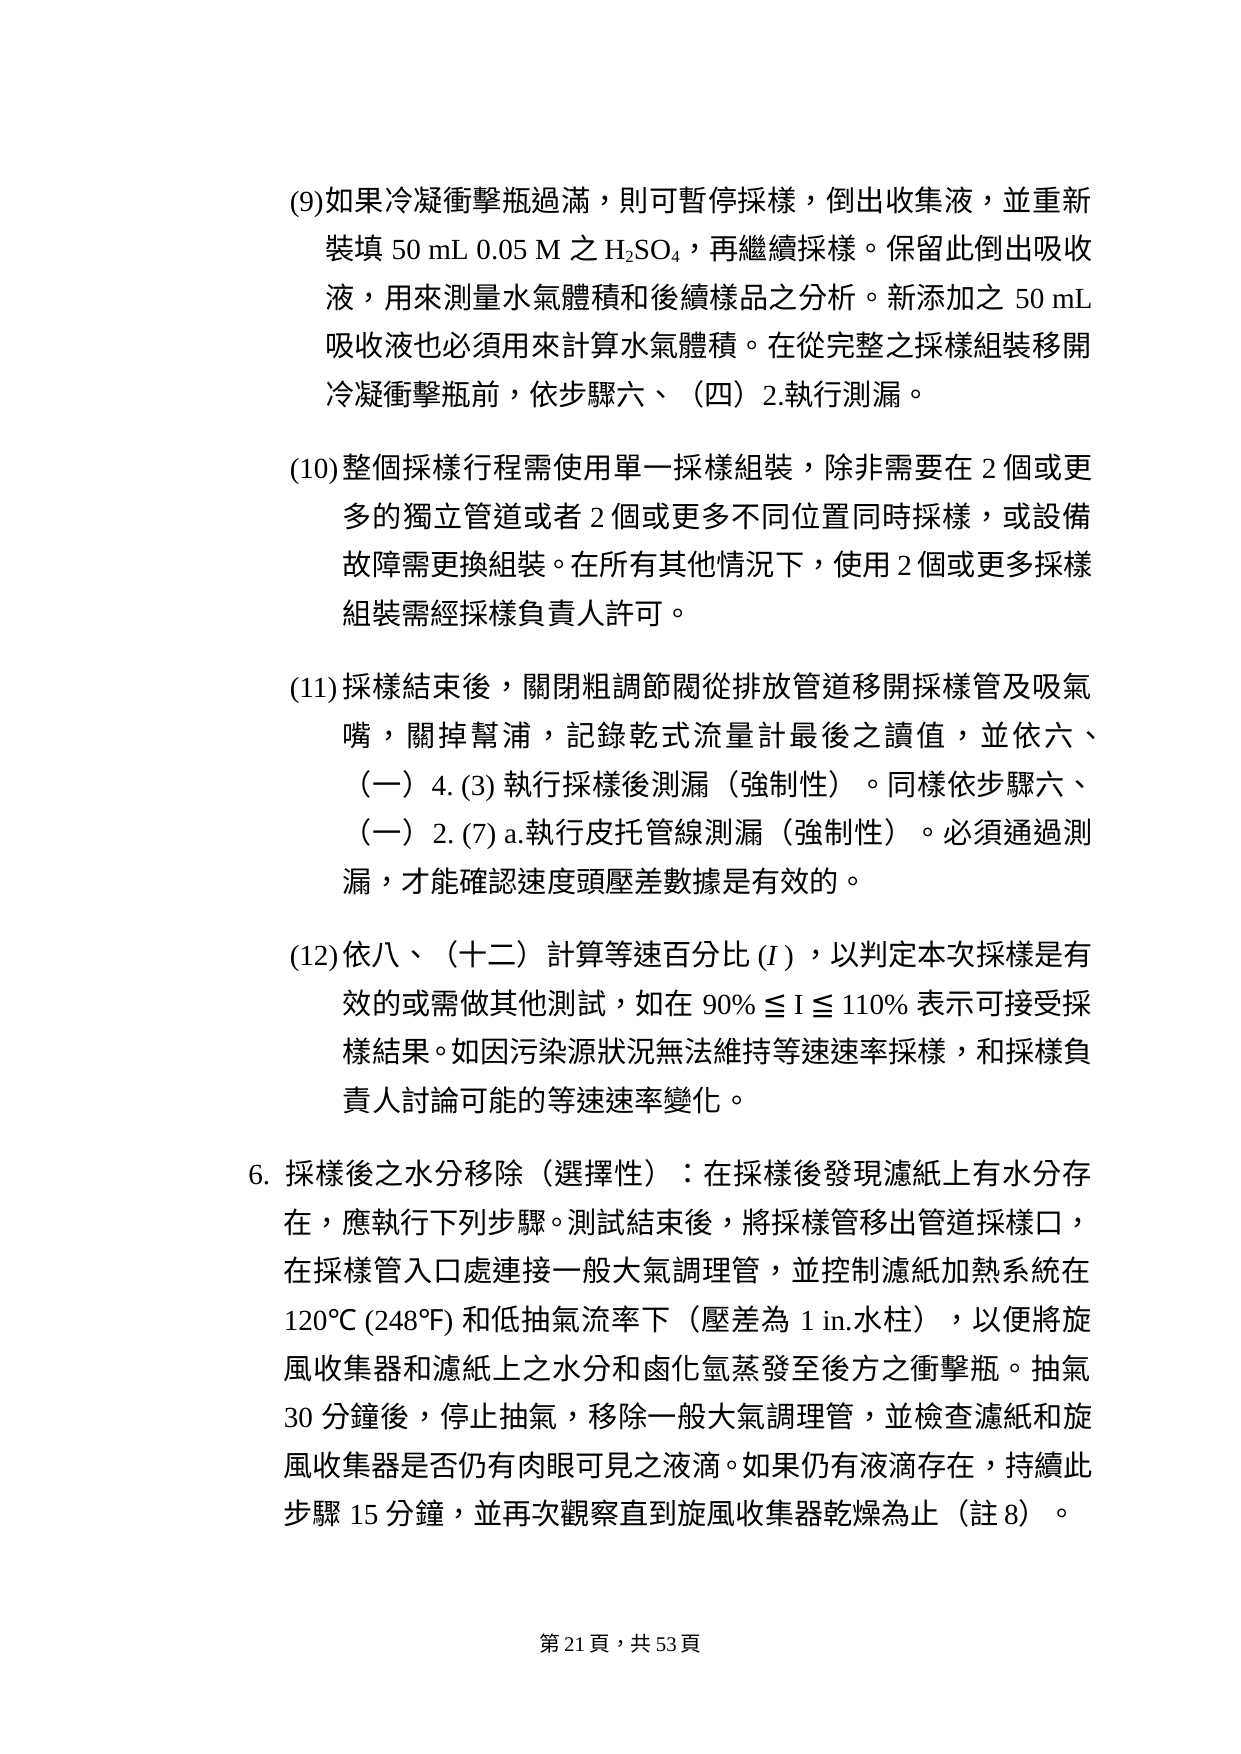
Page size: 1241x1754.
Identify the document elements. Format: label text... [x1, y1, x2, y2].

list 採樣結束後，關閉粗調節閥從排放管道移開採樣管及吸氣嘴，關掉幫浦，記錄乾式流量計最後之讀值，並依六、（一）4. (3) 執行採樣後測漏（強制性）。同樣依步驟六、（一）2. (7) a.執行皮托管線測漏（強制性）。必須通過測漏，才能確認速度頭壓差數據是有效的。 [289, 664, 1092, 901]
list 如果冷凝衝擊瓶過滿，則可暫停採樣，倒出收集液，並重新裝填 50 mL 0.05 M 之H2SO4，再繼續採樣。保留此倒出吸收液，用來測量水氣體積和後續樣品之分析。新添加之 50 mL吸收液也必須用來計算水氣體積。在從完整之採樣組裝移開冷凝衝擊瓶前，依步驟六、（四）2.執行測漏。 [289, 177, 1092, 414]
list 採樣後之水分移除（選擇性）：在採樣後發現濾紙上有水分存在，應執行下列步驟。測試結束後，將採樣管移出管道採樣口，在採樣管入口處連接一般大氣調理管，並控制濾紙加熱系統在 120℃ (248℉) 和低抽氣流率下（壓差為 1 in.水柱），以便將旋風收集器和濾紙上之水分和鹵化氫蒸發至後方之衝擊瓶。抽氣 30 分鐘後，停止抽氣，移除一般大氣調理管，並檢查濾紙和旋風收集器是否仍有肉眼可見之液滴。如果仍有液滴存在，持續此步驟 15 分鐘，並再次觀察直到旋風收集器乾燥為止（註8）。 [248, 1151, 1092, 1533]
list 整個採樣行程需使用單一採樣組裝，除非需要在2個或更多的獨立管道或者2個或更多不同位置同時採樣，或設備故障需更換組裝。在所有其他情況下，使用2個或更多採樣組裝需經採樣負責人許可。 [289, 445, 1092, 633]
list 依八、（十二）計算等速百分比 (I ) ，以判定本次採樣是有效的或需做其他測試，如在 90% ≦ I ≦ 110% 表示可接受採樣結果。如因污染源狀況無法維持等速速率採樣，和採樣負責人討論可能的等速速率變化。 [289, 932, 1092, 1120]
